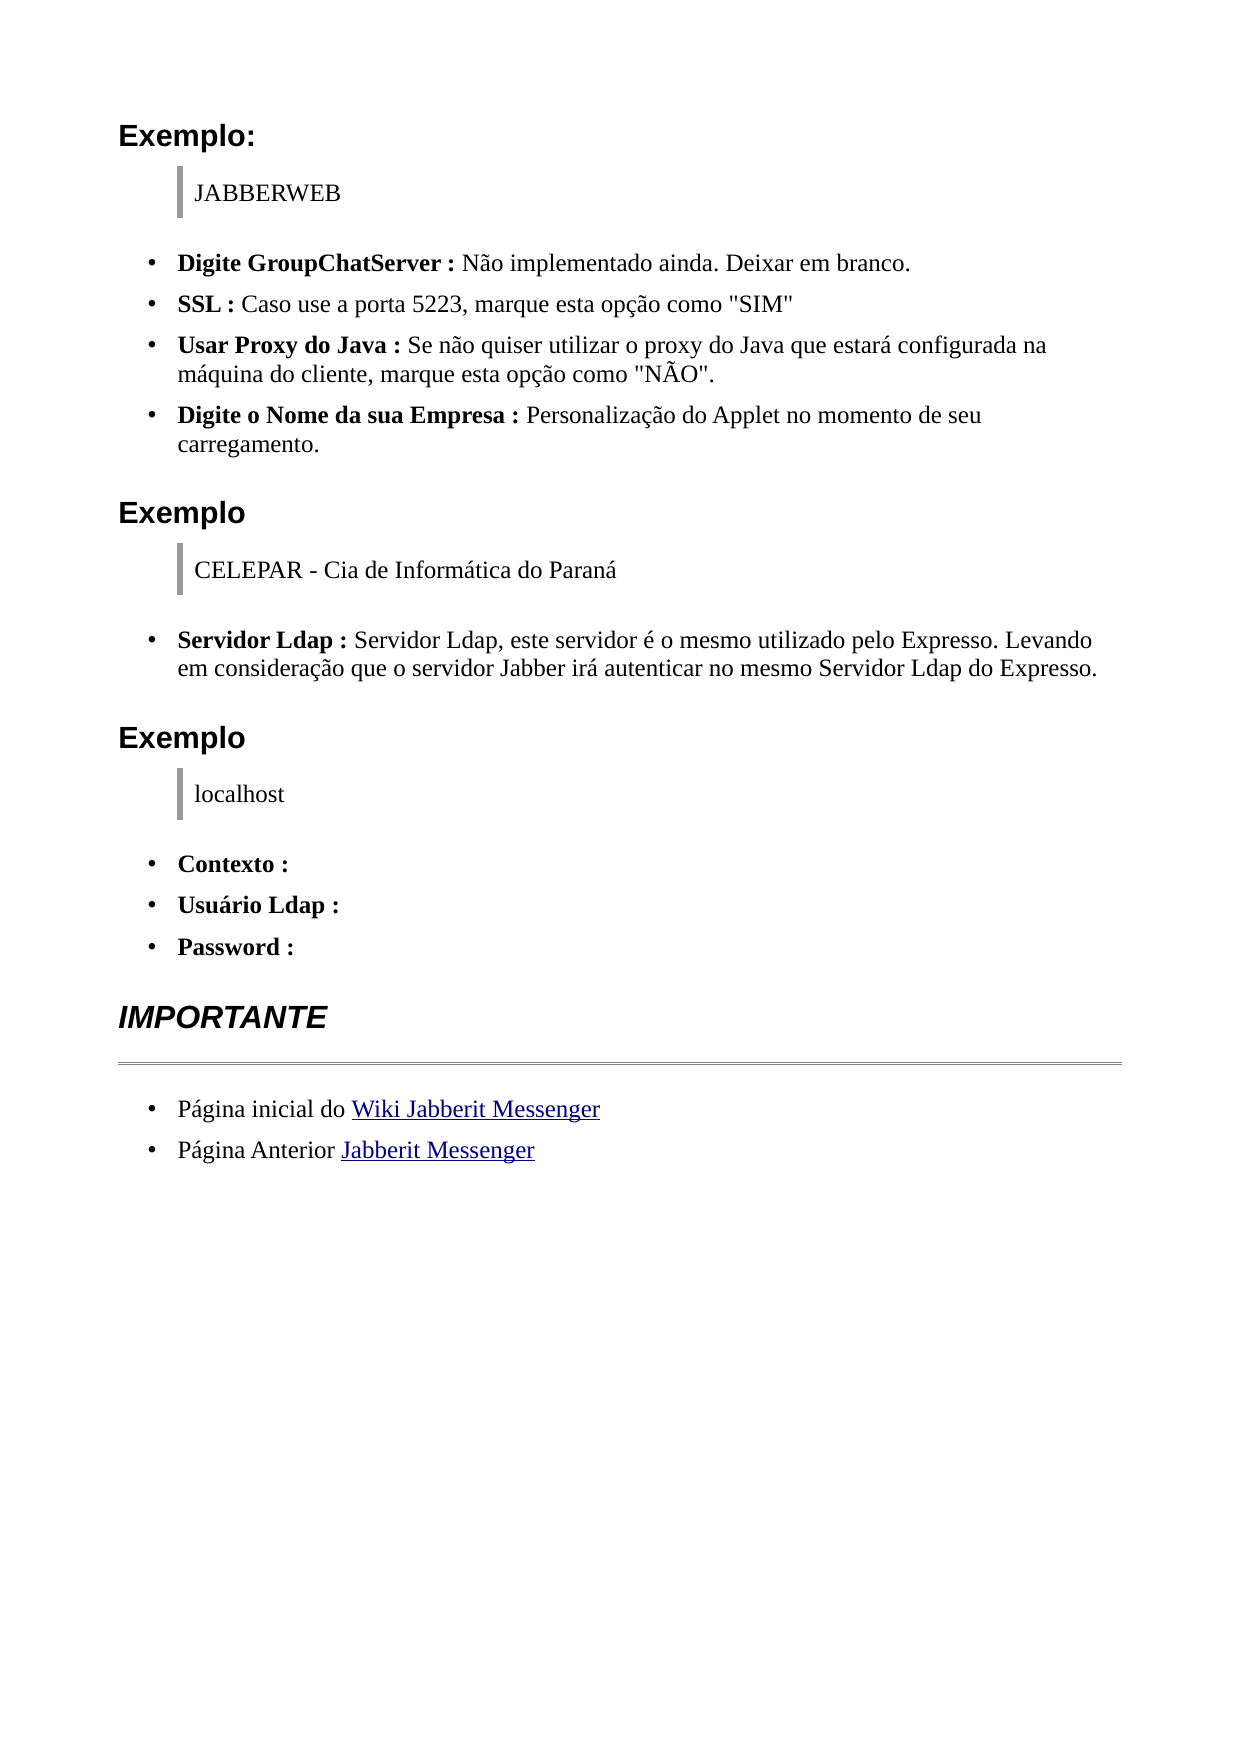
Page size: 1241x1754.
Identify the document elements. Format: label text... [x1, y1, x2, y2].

text CELEPAR - Cia de Informática do Paraná [183, 543, 1063, 595]
subtitle Exemplo [118, 720, 1122, 755]
subtitle Exemplo [118, 495, 1122, 531]
list Password : [148, 932, 1122, 961]
list Página Anterior Jabberit Messenger [148, 1135, 1122, 1164]
subtitle Exemplo: [118, 118, 1122, 153]
list Página inicial do Wiki Jabberit Messenger [148, 1094, 1122, 1122]
text localhost [183, 768, 1063, 820]
text JABBERWEB [183, 166, 1063, 218]
list Contexto : [148, 849, 1122, 878]
list Digite GroupChatServer : Não implementado ainda. Deixar em branco. [148, 248, 1122, 276]
subtitle IMPORTANTE [118, 998, 1122, 1035]
list Digite o Nome da sua Empresa : Personalização do Applet no momento de seu carregamento. [148, 400, 1122, 458]
list Usar Proxy do Java : Se não quiser utilizar o proxy do Java que estará configurada na máquina do cliente, marque esta opção como "NÃO". [148, 330, 1122, 388]
list Usuário Ldap : [148, 891, 1122, 919]
list Servidor Ldap : Servidor Ldap, este servidor é o mesmo utilizado pelo Expresso. Levando em consideração que o servidor Jabber irá autenticar no mesmo Servidor Ldap do Expresso. [148, 625, 1122, 682]
list SSL : Caso use a porta 5223, marque esta opção como "SIM" [148, 289, 1122, 318]
